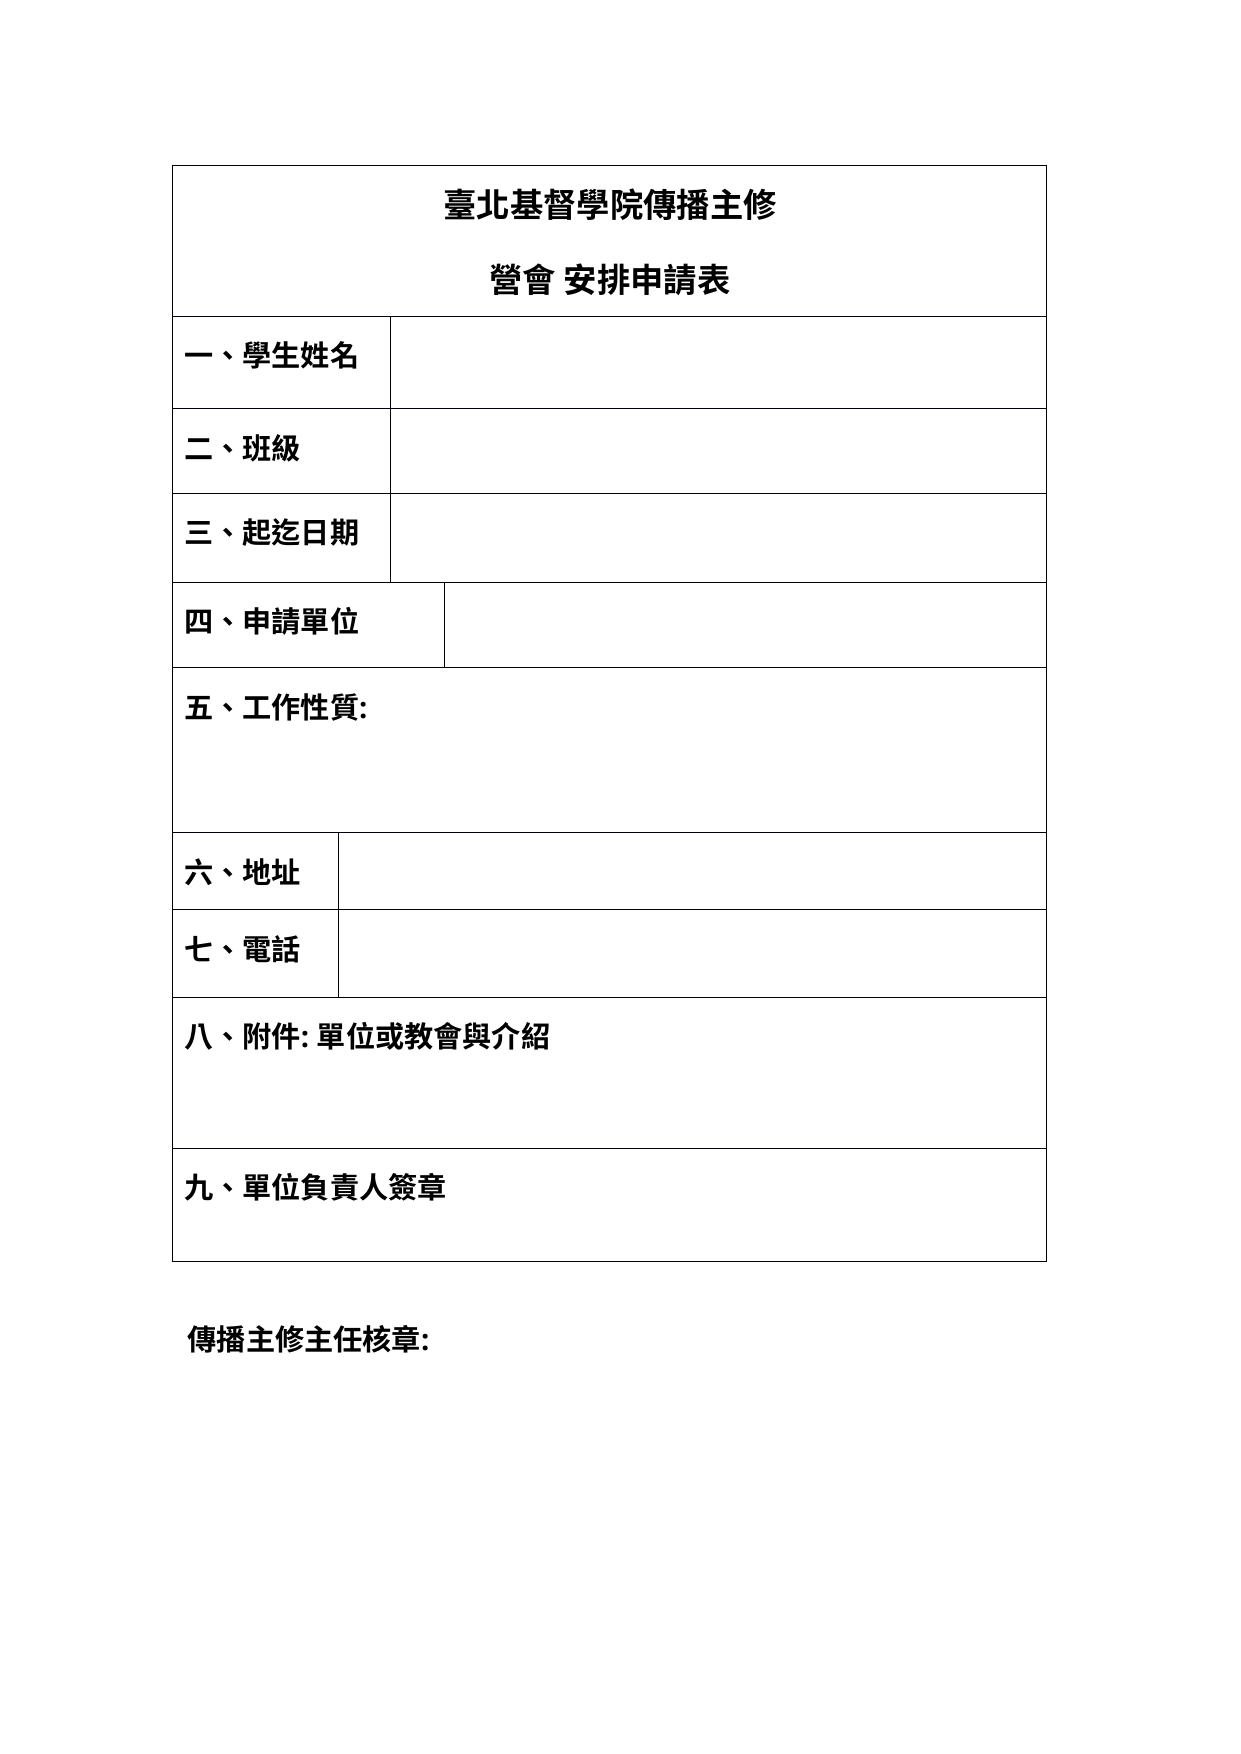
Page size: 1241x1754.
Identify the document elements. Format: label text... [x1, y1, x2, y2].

table_cell [339, 910, 1046, 997]
table_cell 九、單位負責人簽章 [173, 1149, 1046, 1261]
table_cell 六、地址 [173, 833, 338, 909]
table_cell 四、申請單位 [173, 583, 444, 667]
table_cell 一、學生姓名 [173, 317, 390, 408]
table_cell 五、工作性質: [173, 668, 1046, 832]
table_cell [339, 833, 1046, 909]
table_cell 二、班級 [173, 409, 390, 492]
table_header 臺北基督學院傳播主修 營會 安排申請表 [173, 166, 1046, 316]
table_cell 三、起迄日期 [173, 494, 390, 582]
table_cell [391, 494, 1046, 582]
table_cell 八、附件: 單位或教會與介紹 [173, 998, 1046, 1148]
table_cell [391, 409, 1046, 492]
table_cell [445, 583, 1046, 667]
text 傳播主修主任核章: [187, 1300, 1053, 1375]
table_cell 七、電話 [173, 910, 338, 997]
table_cell [391, 317, 1046, 408]
